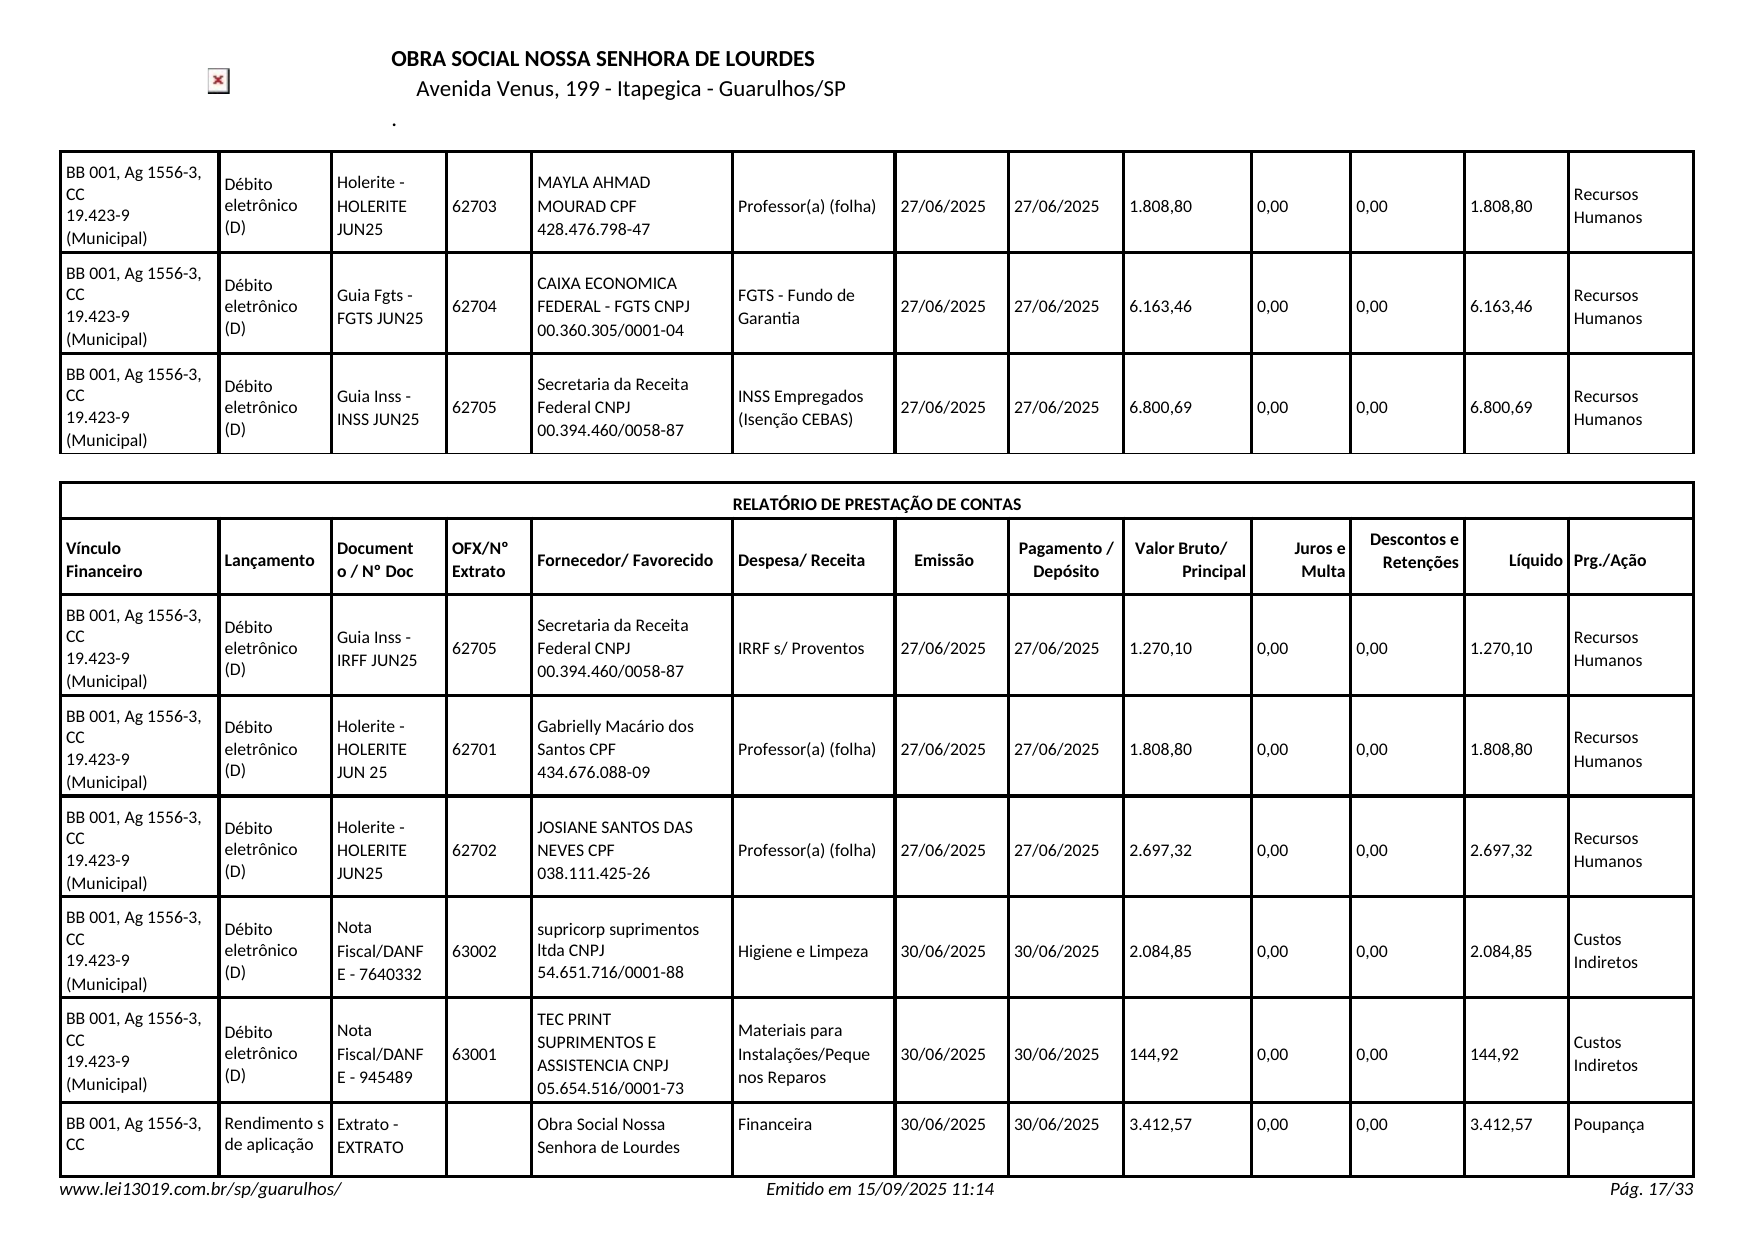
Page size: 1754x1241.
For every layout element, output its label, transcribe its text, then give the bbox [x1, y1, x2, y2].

table_cell Financeira [734, 1104, 893, 1174]
table_cell 30/06/2025 [897, 999, 1007, 1101]
table_cell Recursos Humanos [1570, 697, 1692, 794]
table_cell Holerite - HOLERITE JUN25 [333, 153, 445, 251]
table_cell Poupança [1570, 1104, 1692, 1174]
table_cell TEC PRINT SUPRIMENTOS E ASSISTENCIA CNPJ 05.654.516/0001-73 [533, 999, 731, 1101]
table_cell Débito eletrônico (D) [221, 898, 330, 996]
table_cell 62704 [448, 254, 530, 352]
table_cell 0,00 [1352, 1104, 1463, 1174]
table_cell Materiais para Instalações/Peque nos Reparos [734, 999, 893, 1101]
table_cell BB 001, Ag 1556-3, CC 19.423-9 (Municipal) [62, 596, 217, 693]
table_cell Débito eletrônico (D) [221, 153, 330, 251]
table_cell Guia Fgts - FGTS JUN25 [333, 254, 445, 352]
table_cell Débito eletrônico (D) [221, 254, 330, 352]
table_cell Holerite - HOLERITE JUN25 [333, 798, 445, 895]
table_cell 3.412,57 [1466, 1104, 1567, 1174]
table_cell 6.163,46 [1125, 254, 1250, 352]
table_cell 6.800,69 [1466, 355, 1567, 452]
table_cell 62705 [448, 596, 530, 693]
table_cell 30/06/2025 [1010, 1104, 1122, 1174]
table_cell 27/06/2025 [897, 798, 1007, 895]
table_cell Juros e Multa [1253, 520, 1349, 593]
table_cell 1.270,10 [1466, 596, 1567, 693]
table_cell INSS Empregados (Isenção CEBAS) [734, 355, 893, 452]
table_cell 27/06/2025 [1010, 697, 1122, 794]
table_cell 62703 [448, 153, 530, 251]
table_cell 1.808,80 [1466, 153, 1567, 251]
table_cell 27/06/2025 [1010, 798, 1122, 895]
table_cell 0,00 [1352, 798, 1463, 895]
table_cell 62701 [448, 697, 530, 794]
table_cell Rendimento s de aplicação [221, 1104, 330, 1174]
table_cell 0,00 [1253, 355, 1349, 452]
table_cell 144,92 [1466, 999, 1567, 1101]
table_cell 0,00 [1352, 254, 1463, 352]
table_cell 144,92 [1125, 999, 1250, 1101]
table_cell 30/06/2025 [1010, 898, 1122, 996]
table_cell 0,00 [1352, 898, 1463, 996]
table_cell Valor Bruto/ Principal [1125, 520, 1250, 593]
table_cell 30/06/2025 [897, 1104, 1007, 1174]
table_cell Pagamento / Depósito [1010, 520, 1122, 593]
table_cell 2.084,85 [1125, 898, 1250, 996]
table_cell Professor(a) (folha) [734, 798, 893, 895]
table_cell 1.270,10 [1125, 596, 1250, 693]
table_cell Document o / Nº Doc [333, 520, 445, 593]
table_cell Vínculo Financeiro [62, 520, 217, 593]
table_cell OFX/Nº Extrato [448, 520, 530, 593]
table_cell 2.697,32 [1125, 798, 1250, 895]
table_cell 27/06/2025 [897, 355, 1007, 452]
table_cell CAIXA ECONOMICA FEDERAL - FGTS CNPJ 00.360.305/0001-04 [533, 254, 731, 352]
table_cell 0,00 [1352, 697, 1463, 794]
table_cell 0,00 [1352, 153, 1463, 251]
table_cell JOSIANE SANTOS DAS NEVES CPF 038.111.425-26 [533, 798, 731, 895]
table_cell Professor(a) (folha) [734, 153, 893, 251]
table_cell 1.808,80 [1466, 697, 1567, 794]
table_cell 0,00 [1352, 355, 1463, 452]
table_cell 0,00 [1253, 153, 1349, 251]
table_cell 0,00 [1352, 596, 1463, 693]
table_cell BB 001, Ag 1556-3, CC 19.423-9 (Municipal) [62, 355, 217, 452]
table_cell supricorp suprimentos ltda CNPJ 54.651.716/0001-88 [533, 898, 731, 996]
table_cell Recursos Humanos [1570, 355, 1692, 452]
table_cell BB 001, Ag 1556-3, CC 19.423-9 (Municipal) [62, 898, 217, 996]
table_cell [448, 1104, 530, 1174]
table_cell 27/06/2025 [1010, 254, 1122, 352]
table_cell 0,00 [1253, 999, 1349, 1101]
table_cell 0,00 [1253, 798, 1349, 895]
table_cell Gabrielly Macário dos Santos CPF 434.676.088-09 [533, 697, 731, 794]
table_cell IRRF s/ Proventos [734, 596, 893, 693]
table_cell 0,00 [1253, 254, 1349, 352]
table_cell Guia Inss - INSS JUN25 [333, 355, 445, 452]
table_cell 63001 [448, 999, 530, 1101]
table_cell Prg./Ação [1570, 520, 1692, 593]
table_cell 1.808,80 [1125, 697, 1250, 794]
table_cell 2.697,32 [1466, 798, 1567, 895]
table_cell 27/06/2025 [1010, 153, 1122, 251]
table_cell BB 001, Ag 1556-3, CC 19.423-9 (Municipal) [62, 153, 217, 251]
table_cell Líquido [1466, 520, 1567, 593]
table_cell Débito eletrônico (D) [221, 798, 330, 895]
table_cell Extrato - EXTRATO [333, 1104, 445, 1174]
table_cell Despesa/ Receita [734, 520, 893, 593]
table_cell Débito eletrônico (D) [221, 697, 330, 794]
table_cell 27/06/2025 [1010, 596, 1122, 693]
table_cell 0,00 [1253, 1104, 1349, 1174]
table_cell Lançamento [221, 520, 330, 593]
table_cell BB 001, Ag 1556-3, CC 19.423-9 (Municipal) [62, 999, 217, 1101]
table_cell Secretaria da Receita Federal CNPJ 00.394.460/0058-87 [533, 596, 731, 693]
table_cell 27/06/2025 [897, 153, 1007, 251]
table_cell 0,00 [1352, 999, 1463, 1101]
table_cell Recursos Humanos [1570, 153, 1692, 251]
table_cell FGTS - Fundo de Garantia [734, 254, 893, 352]
table_cell Débito eletrônico (D) [221, 355, 330, 452]
table_cell 63002 [448, 898, 530, 996]
table_cell 6.800,69 [1125, 355, 1250, 452]
table_cell Fornecedor/ Favorecido [533, 520, 731, 593]
table_cell 6.163,46 [1466, 254, 1567, 352]
table_cell Professor(a) (folha) [734, 697, 893, 794]
table_cell BB 001, Ag 1556-3, CC 19.423-9 (Municipal) [62, 254, 217, 352]
table_cell 0,00 [1253, 697, 1349, 794]
table_cell 0,00 [1253, 596, 1349, 693]
table_cell 30/06/2025 [1010, 999, 1122, 1101]
table_cell 30/06/2025 [897, 898, 1007, 996]
table_cell 3.412,57 [1125, 1104, 1250, 1174]
table_cell 27/06/2025 [1010, 355, 1122, 452]
table_cell Nota Fiscal/DANF E - 7640332 [333, 898, 445, 996]
table_cell Custos Indiretos [1570, 898, 1692, 996]
table_cell 0,00 [1253, 898, 1349, 996]
table_cell 27/06/2025 [897, 697, 1007, 794]
table_cell Débito eletrônico (D) [221, 999, 330, 1101]
table_cell 1.808,80 [1125, 153, 1250, 251]
table_cell Guia Inss - IRFF JUN25 [333, 596, 445, 693]
table_cell Débito eletrônico (D) [221, 596, 330, 693]
table_cell 27/06/2025 [897, 254, 1007, 352]
table_cell 2.084,85 [1466, 898, 1567, 996]
table_cell Secretaria da Receita Federal CNPJ 00.394.460/0058-87 [533, 355, 731, 452]
table_cell Emissão [897, 520, 1007, 593]
table_cell Recursos Humanos [1570, 596, 1692, 693]
table_cell Holerite - HOLERITE JUN 25 [333, 697, 445, 794]
table_cell BB 001, Ag 1556-3, CC 19.423-9 (Municipal) [62, 798, 217, 895]
table_cell Recursos Humanos [1570, 254, 1692, 352]
table_cell Obra Social Nossa Senhora de Lourdes [533, 1104, 731, 1174]
table_cell Higiene e Limpeza [734, 898, 893, 996]
table_cell BB 001, Ag 1556-3, CC [62, 1104, 217, 1174]
table_cell Descontos e Retenções [1352, 520, 1463, 593]
table_header RELATÓRIO DE PRESTAÇÃO DE CONTAS [62, 484, 1692, 517]
table_cell Recursos Humanos [1570, 798, 1692, 895]
table_cell MAYLA AHMAD MOURAD CPF 428.476.798-47 [533, 153, 731, 251]
table_cell 27/06/2025 [897, 596, 1007, 693]
table_cell 62705 [448, 355, 530, 452]
table_cell Nota Fiscal/DANF E - 945489 [333, 999, 445, 1101]
table_cell 62702 [448, 798, 530, 895]
table_cell BB 001, Ag 1556-3, CC 19.423-9 (Municipal) [62, 697, 217, 794]
table_cell Custos Indiretos [1570, 999, 1692, 1101]
